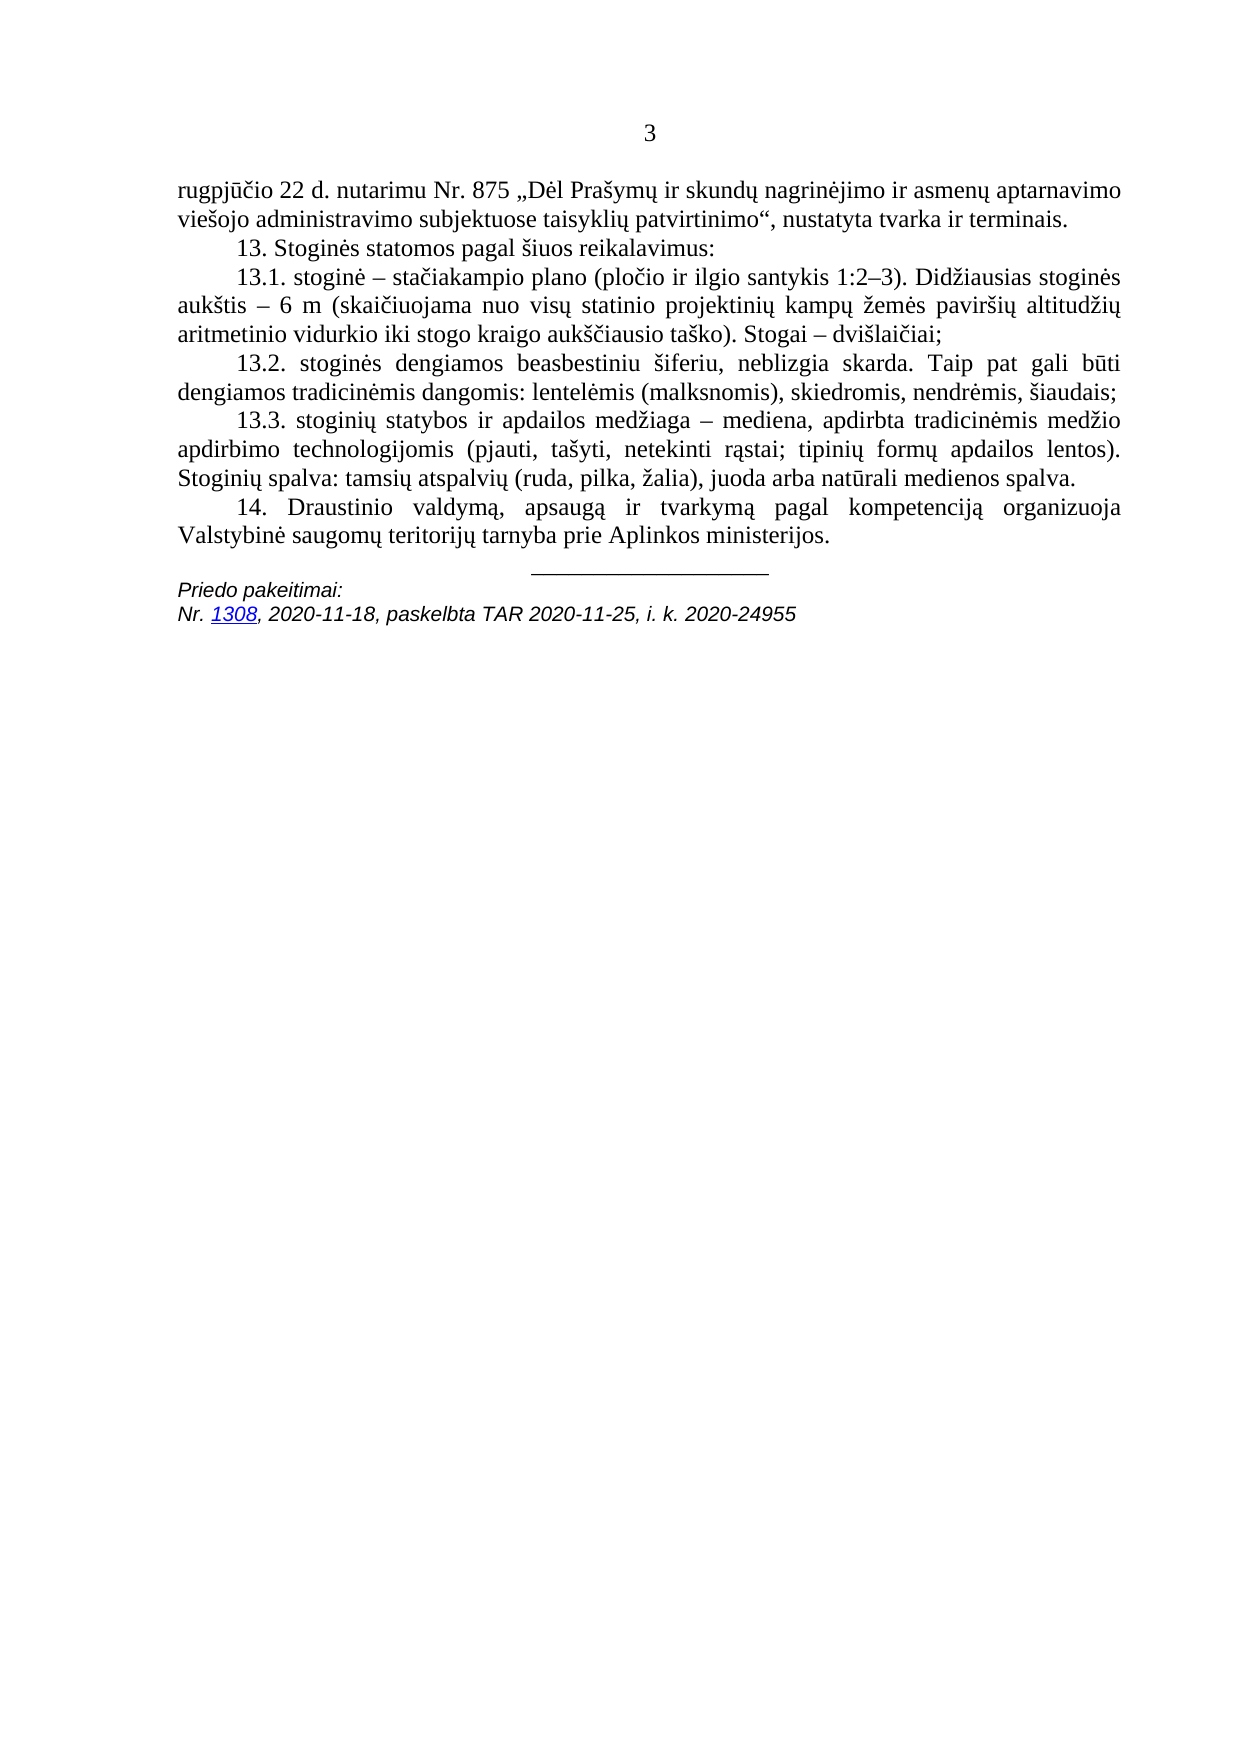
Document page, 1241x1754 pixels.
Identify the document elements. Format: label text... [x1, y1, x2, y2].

text 14. Draustinio valdymą, apsaugą ir tvarkymą pagal kompetenciją organizuoja Valstybinė saugomų teritorijų tarnyba prie Aplinkos ministerijos. [177, 492, 1122, 549]
text 13.2. stoginės dengiamos beasbestiniu šiferiu, neblizgia skarda. Taip pat gali būti dengiamos tradicinėmis dangomis: lentelėmis (malksnomis), skiedromis, nendrėmis, šiaudais; [177, 348, 1122, 406]
text Nr. 1308, 2020-11-18, paskelbta TAR 2020-11-25, i. k. 2020-24955 [177, 602, 1122, 626]
text 13.3. stoginių statybos ir apdailos medžiaga – mediena, apdirbta tradicinėmis medžio apdirbimo technologijomis (pjauti, tašyti, netekinti rąstai; tipinių formų apdailos lentos). Stoginių spalva: tamsių atspalvių (ruda, pilka, žalia), juoda arba natūrali medienos spalva. [177, 406, 1122, 492]
text ___________________ [177, 549, 1122, 578]
text 13. Stoginės statomos pagal šiuos reikalavimus: [177, 233, 1122, 262]
text rugpjūčio 22 d. nutarimu Nr. 875 „Dėl Prašymų ir skundų nagrinėjimo ir asmenų aptarnavimo viešojo administravimo subjektuose taisyklių patvirtinimo“, nustatyta tvarka ir terminais. [177, 176, 1122, 233]
text Priedo pakeitimai: [177, 578, 1122, 602]
text 13.1. stoginė – stačiakampio plano (pločio ir ilgio santykis 1:2–3). Didžiausias stoginės aukštis – 6 m (skaičiuojama nuo visų statinio projektinių kampų žemės paviršių altitudžių aritmetinio vidurkio iki stogo kraigo aukščiausio taško). Stogai – dvišlaičiai; [177, 262, 1122, 348]
